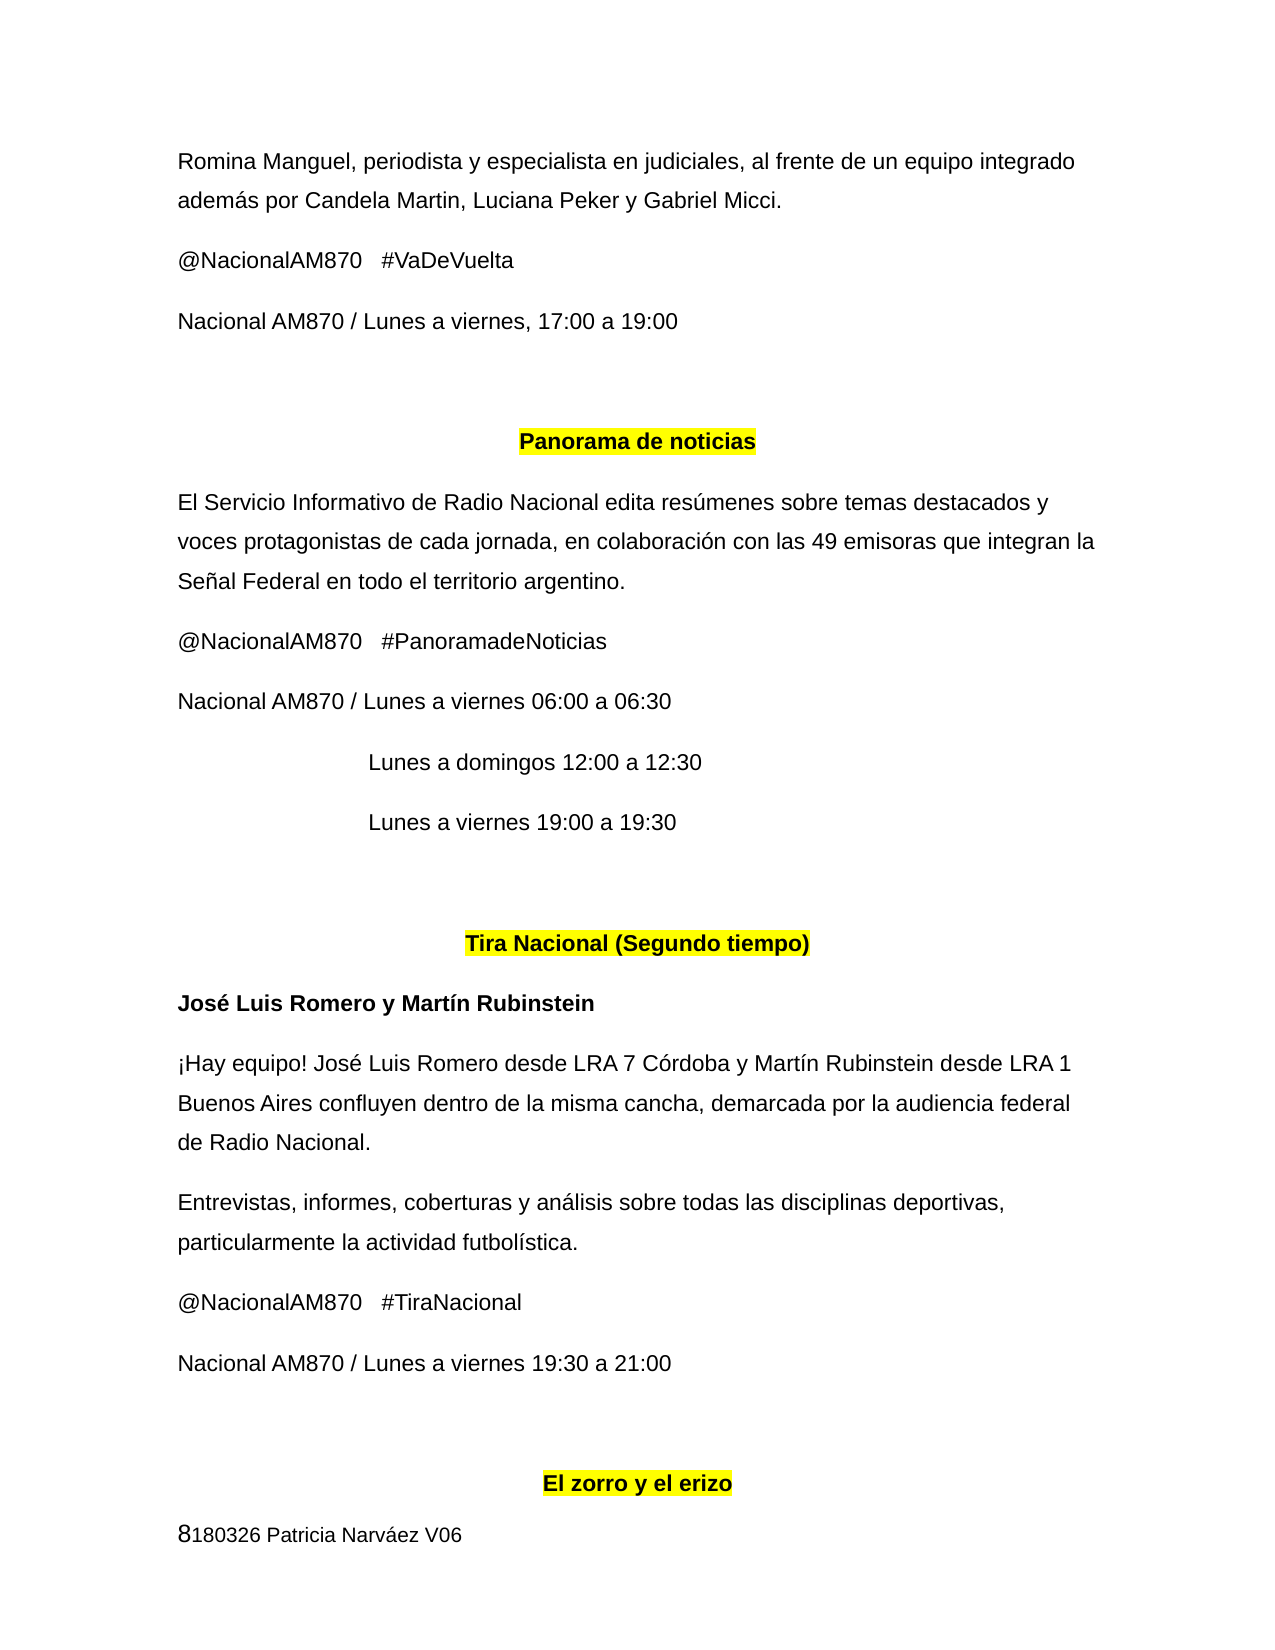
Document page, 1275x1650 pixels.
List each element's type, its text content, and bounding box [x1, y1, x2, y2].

text Nacional AM870 / Lunes a viernes 19:30 a 21:00 [177, 1349, 1098, 1376]
text @NacionalAM870 #TiraNacional [177, 1289, 1098, 1316]
text @NacionalAM870 #PanoramadeNoticias [177, 628, 1098, 654]
text ¡Hay equipo! José Luis Romero desde LRA 7 Córdoba y Martín Rubinstein desde LRA 1 Buenos Aires confluyen dentro de la misma cancha, demarcada por la audiencia federal de Radio Nacional. [177, 1050, 1098, 1155]
text @NacionalAM870 #VaDeVuelta [177, 247, 1098, 274]
text Lunes a viernes 19:00 a 19:30 [177, 809, 1098, 835]
text Panorama de noticias [177, 428, 1098, 455]
text José Luis Romero y Martín Rubinstein [177, 990, 1098, 1016]
text Romina Manguel, periodista y especialista en judiciales, al frente de un equipo integrado además por Candela Martin, Luciana Peker y Gabriel Micci. [177, 148, 1098, 213]
text Nacional AM870 / Lunes a viernes 06:00 a 06:30 [177, 688, 1098, 714]
text Entrevistas, informes, coberturas y análisis sobre todas las disciplinas deportivas, particularmente la actividad futbolística. [177, 1189, 1098, 1255]
text El Servicio Informativo de Radio Nacional edita resúmenes sobre temas destacados y voces protagonistas de cada jornada, en colaboración con las 49 emisoras que integran la Señal Federal en todo el territorio argentino. [177, 489, 1098, 594]
text Nacional AM870 / Lunes a viernes, 17:00 a 19:00 [177, 308, 1098, 334]
text Tira Nacional (Segundo tiempo) [177, 929, 1098, 956]
text El zorro y el erizo [177, 1470, 1098, 1496]
text Lunes a domingos 12:00 a 12:30 [177, 748, 1098, 775]
